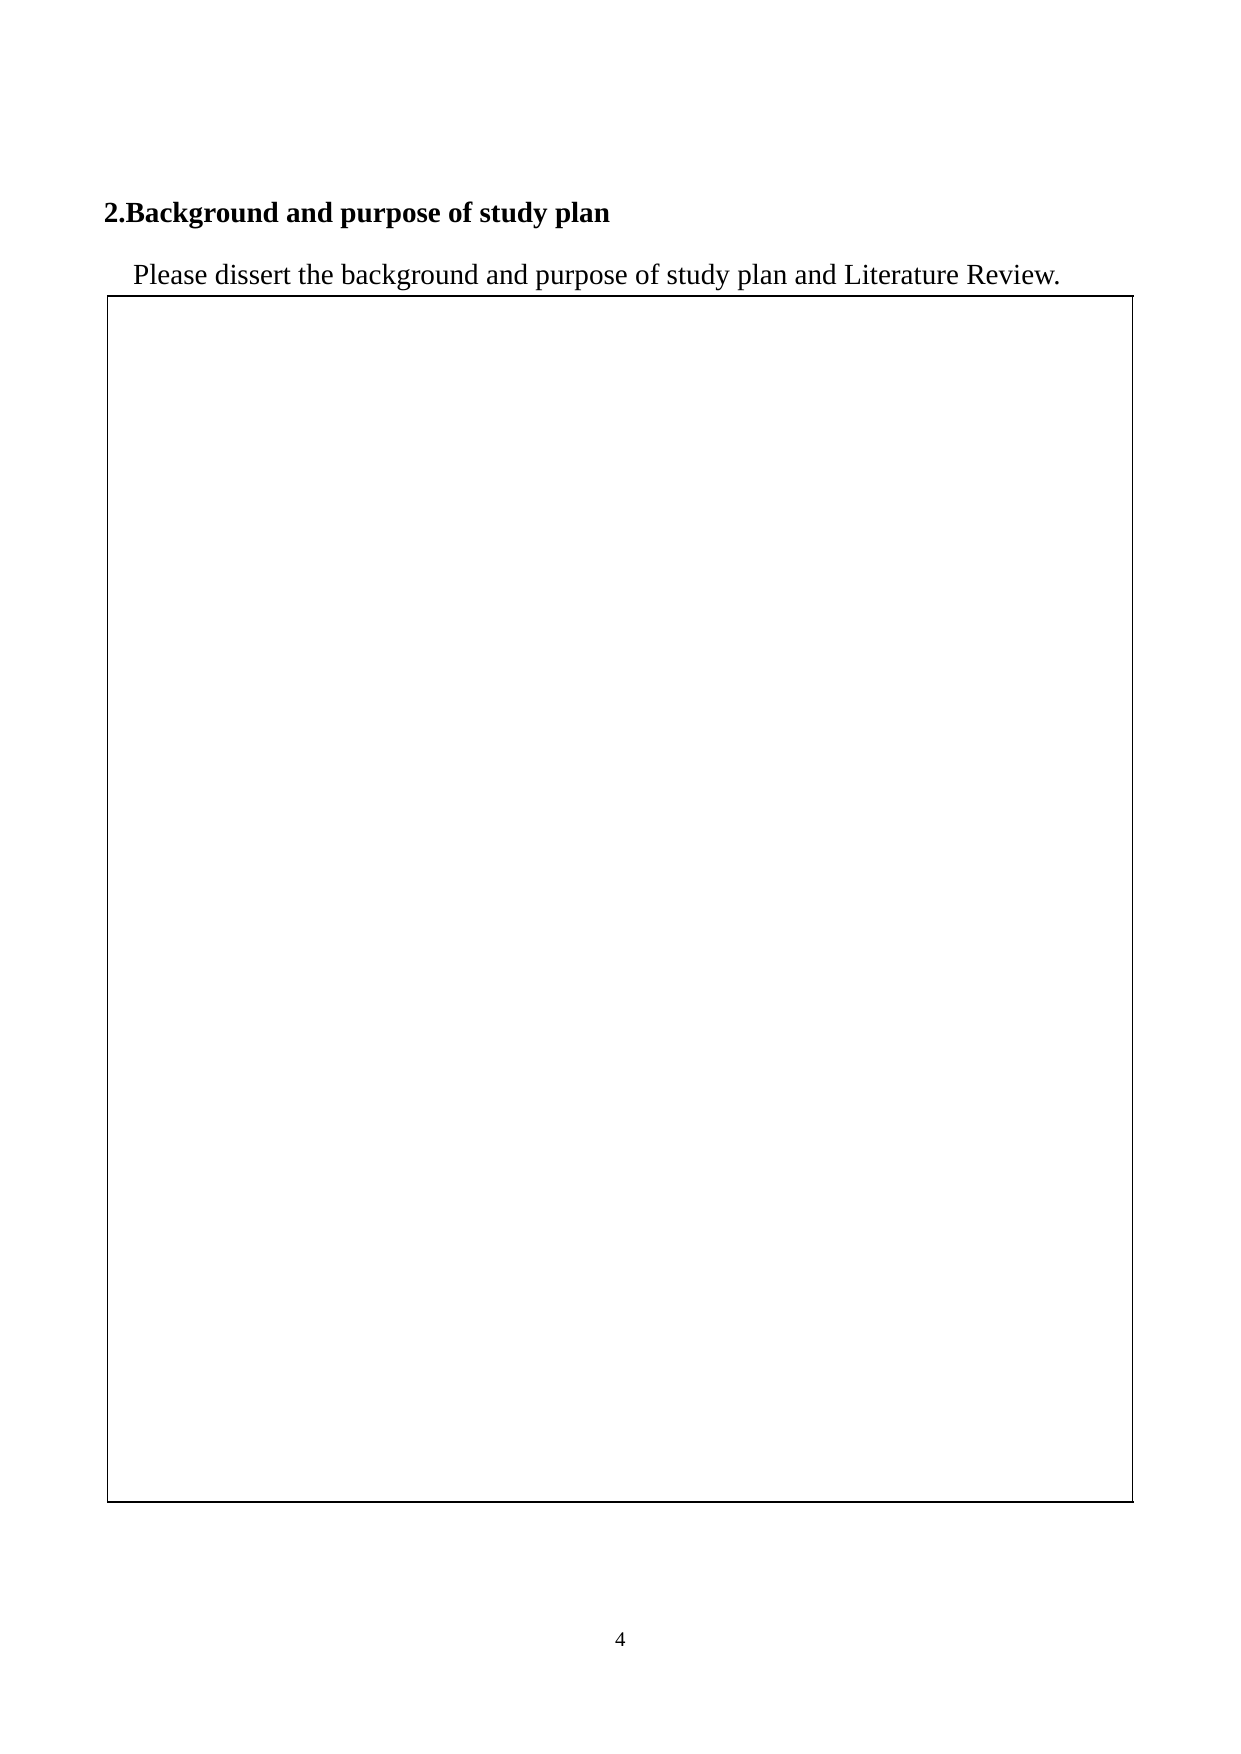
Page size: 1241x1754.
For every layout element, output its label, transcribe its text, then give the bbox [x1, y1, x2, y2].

text Please dissert the background and purpose of study plan and Literature Review. [118, 233, 1181, 295]
text 2.Background and purpose of study plan [59, 170, 1181, 233]
table_header [108, 297, 1132, 1501]
